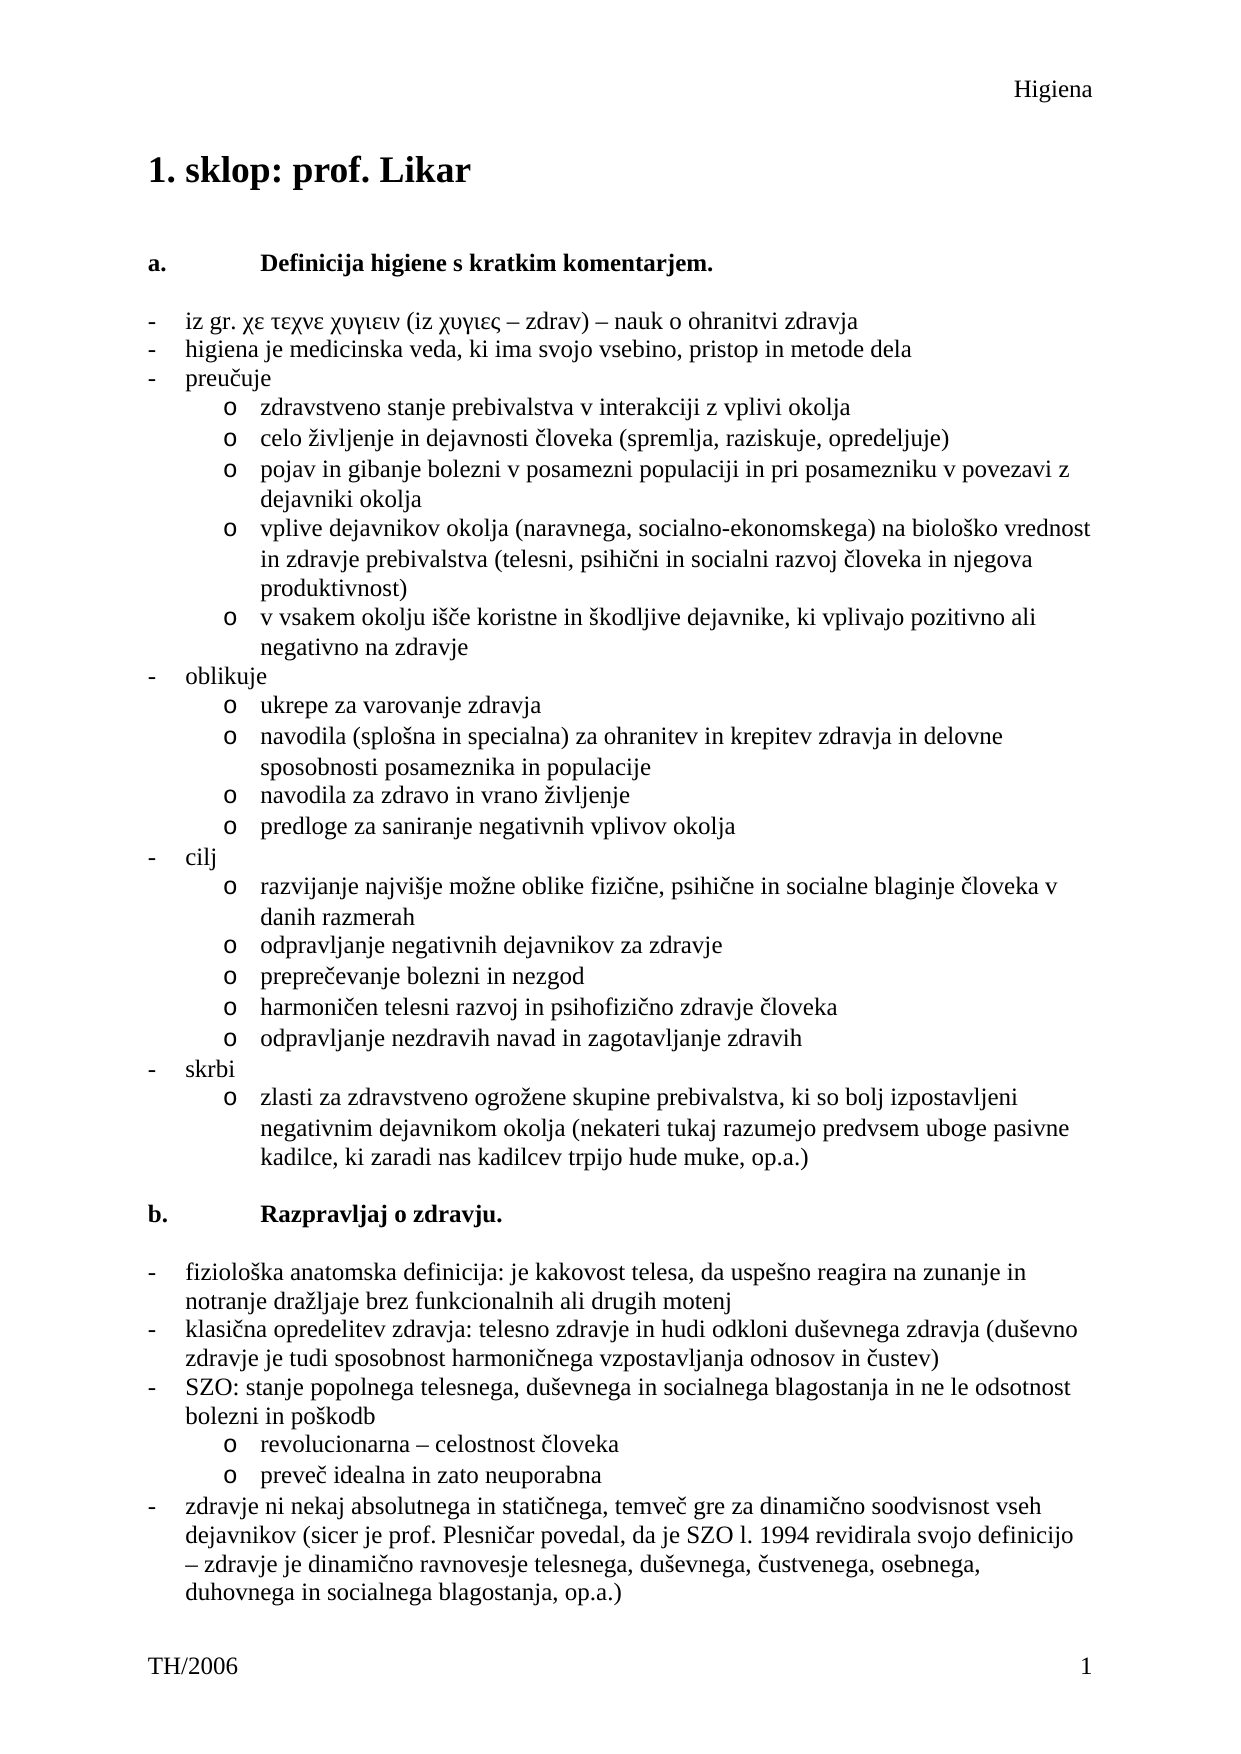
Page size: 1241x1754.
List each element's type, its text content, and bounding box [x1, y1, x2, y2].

list preprečevanje bolezni in nezgod [223, 961, 1092, 992]
list harmoničen telesni razvoj in psihofizično zdravje človeka [223, 992, 1092, 1023]
list pojav in gibanje bolezni v posamezni populaciji in pri posamezniku v povezavi z dejavniki okolja [223, 454, 1092, 513]
list v vsakem okolju išče koristne in škodljive dejavnike, ki vplivajo pozitivno ali negativno na zdravje [223, 602, 1092, 661]
list zdravje ni nekaj absolutnega in statičnega, temveč gre za dinamično soodvisnost vseh dejavnikov (sicer je prof. Plesničar povedal, da je SZO l. 1994 revidirala svojo definicijo – zdravje je dinamično ravnovesje telesnega, duševnega, čustvenega, osebnega, duhovnega in socialnega blagostanja, op.a.) [148, 1491, 1092, 1606]
list higiena je medicinska veda, ki ima svojo vsebino, pristop in metode dela [148, 334, 1092, 363]
list iz gr. χε τεχνε χυγιειν (iz χυγιες – zdrav) – nauk o ohranitvi zdravja [148, 306, 1092, 334]
list odpravljanje negativnih dejavnikov za zdravje [223, 930, 1092, 961]
list navodila (splošna in specialna) za ohranitev in krepitev zdravja in delovne sposobnosti posameznika in populacije [223, 721, 1092, 780]
list navodila za zdravo in vrano življenje [223, 780, 1092, 811]
list vplive dejavnikov okolja (naravnega, socialno-ekonomskega) na biološko vrednost in zdravje prebivalstva (telesni, psihični in socialni razvoj človeka in njegova produktivnost) [223, 513, 1092, 602]
list revolucionarna – celostnost človeka [223, 1429, 1092, 1460]
subtitle Definicija higiene s kratkim komentarjem. [148, 248, 1092, 277]
list klasična opredelitev zdravja: telesno zdravje in hudi odkloni duševnega zdravja (duševno zdravje je tudi sposobnost harmoničnega vzpostavljanja odnosov in čustev) [148, 1314, 1092, 1372]
list fiziološka anatomska definicija: je kakovost telesa, da uspešno reagira na zunanje in notranje dražljaje brez funkcionalnih ali drugih motenj [148, 1257, 1092, 1314]
list odpravljanje nezdravih navad in zagotavljanje zdravih [223, 1023, 1092, 1054]
list zlasti za zdravstveno ogrožene skupine prebivalstva, ki so bolj izpostavljeni negativnim dejavnikom okolja (nekateri tukaj razumejo predvsem uboge pasivne kadilce, ki zaradi nas kadilcev trpijo hude muke, op.a.) [223, 1082, 1092, 1171]
subtitle Razpravljaj o zdravju. [148, 1199, 1092, 1228]
list zdravstveno stanje prebivalstva v interakciji z vplivi okolja [223, 392, 1092, 423]
list oblikuje [148, 661, 1092, 690]
list razvijanje najvišje možne oblike fizične, psihične in socialne blaginje človeka v danih razmerah [223, 871, 1092, 930]
list SZO: stanje popolnega telesnega, duševnega in socialnega blagostanja in ne le odsotnost bolezni in poškodb [148, 1372, 1092, 1429]
list celo življenje in dejavnosti človeka (spremlja, raziskuje, opredeljuje) [223, 423, 1092, 454]
list preučuje [148, 363, 1092, 392]
list preveč idealna in zato neuporabna [223, 1460, 1092, 1491]
subtitle sklop: prof. Likar [148, 148, 1092, 191]
list cilj [148, 842, 1092, 871]
list ukrepe za varovanje zdravja [223, 690, 1092, 721]
list predloge za saniranje negativnih vplivov okolja [223, 811, 1092, 842]
list skrbi [148, 1054, 1092, 1082]
